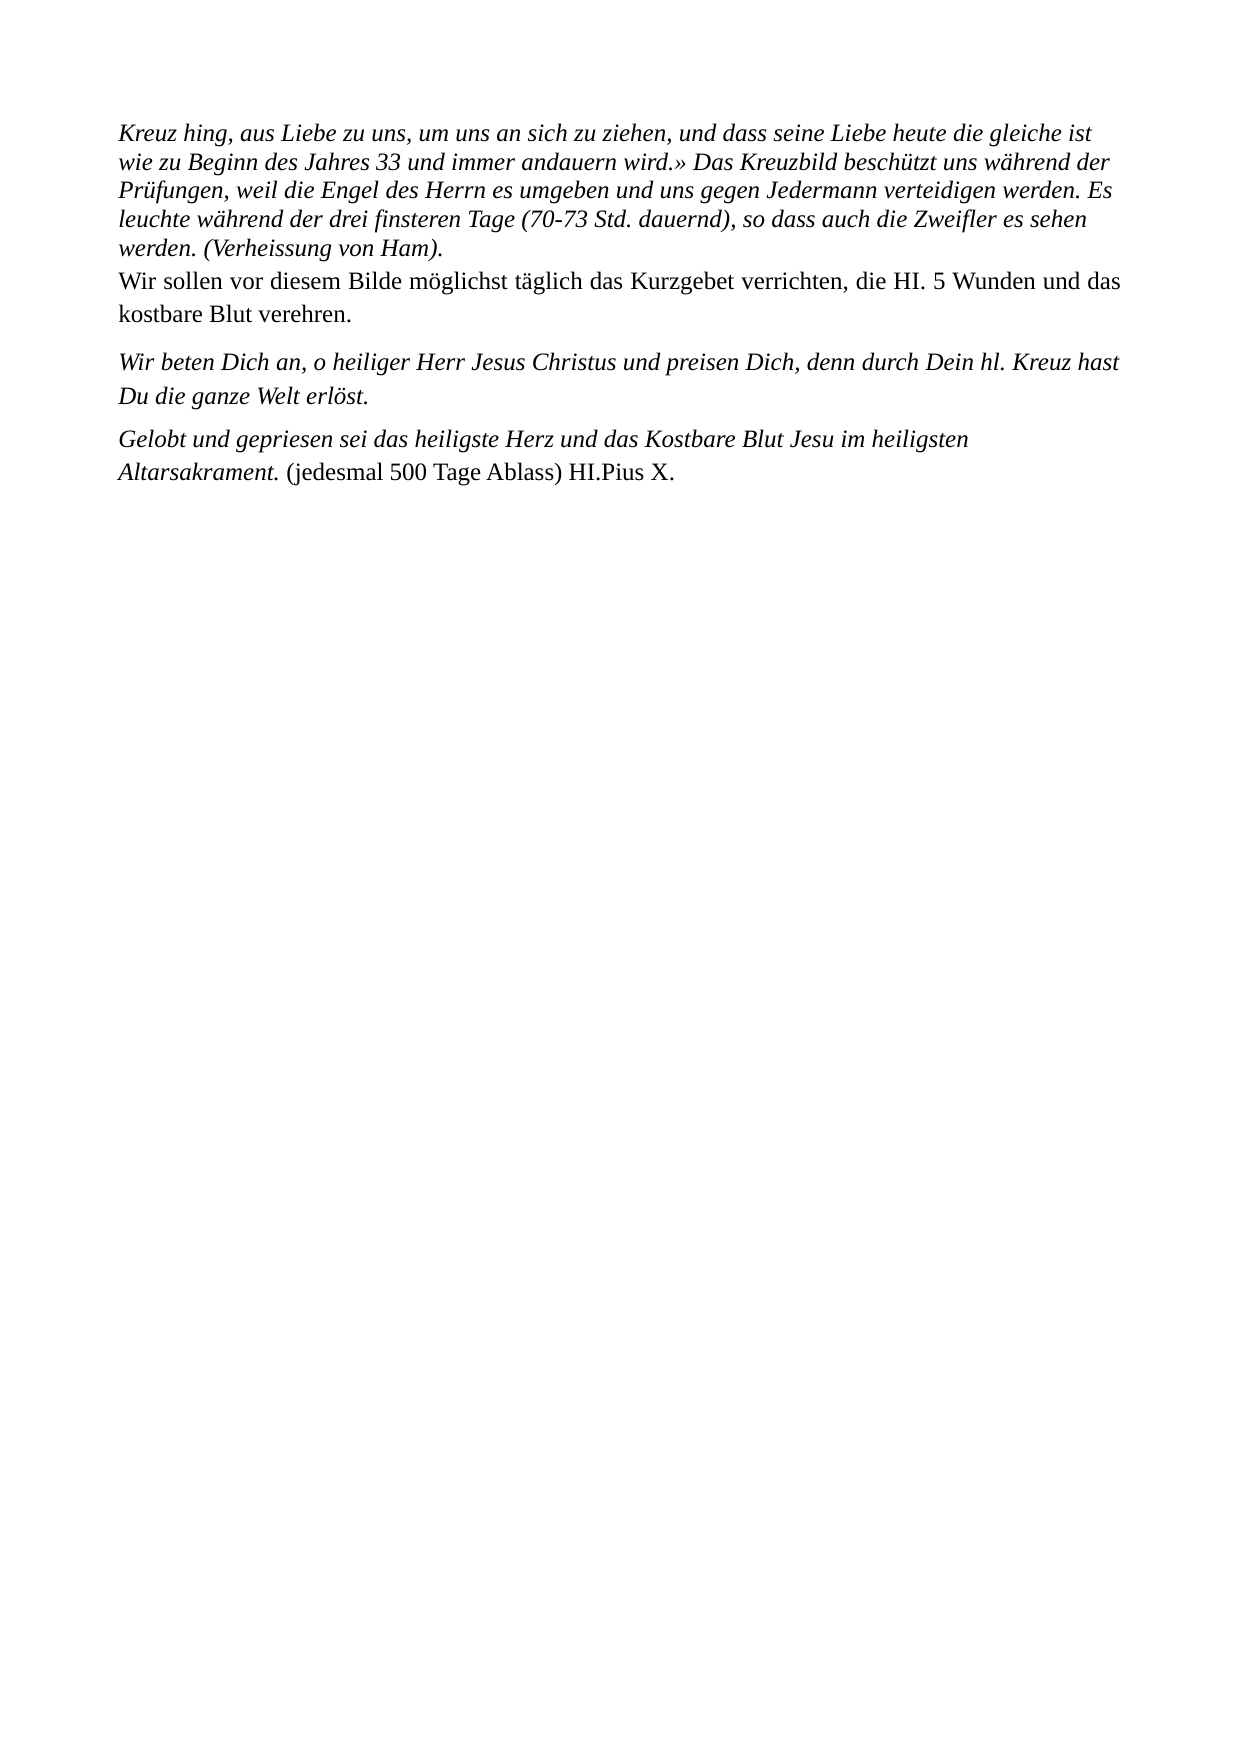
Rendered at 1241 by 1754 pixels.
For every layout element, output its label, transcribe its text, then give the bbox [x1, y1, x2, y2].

text Gelobt und gepriesen sei das heiligste Herz und das Kostbare Blut Jesu im heiligsten Altarsakrament. (jedesmal 500 Tage Ablass) HI.Pius X. [118, 424, 1122, 486]
text Kreuz hing, aus Liebe zu uns, um uns an sich zu ziehen, und dass seine Liebe heute die gleiche ist wie zu Beginn des Jahres 33 und immer andauern wird.» Das Kreuzbild beschützt uns während der Prüfungen, weil die Engel des Herrn es umgeben und uns gegen Jedermann verteidigen werden. Es leuchte während der drei finsteren Tage (70-73 Std. dauernd), so dass auch die Zweifler es sehen werden. (Verheissung von Ham). [118, 118, 1122, 262]
text Wir sollen vor diesem Bilde möglichst täglich das Kurzgebet verrichten, die HI. 5 Wunden und das kostbare Blut verehren. [118, 262, 1122, 328]
text Wir beten Dich an, o heiliger Herr Jesus Christus und preisen Dich, denn durch Dein hl. Kreuz hast Du die ganze Welt erlöst. [118, 343, 1122, 409]
